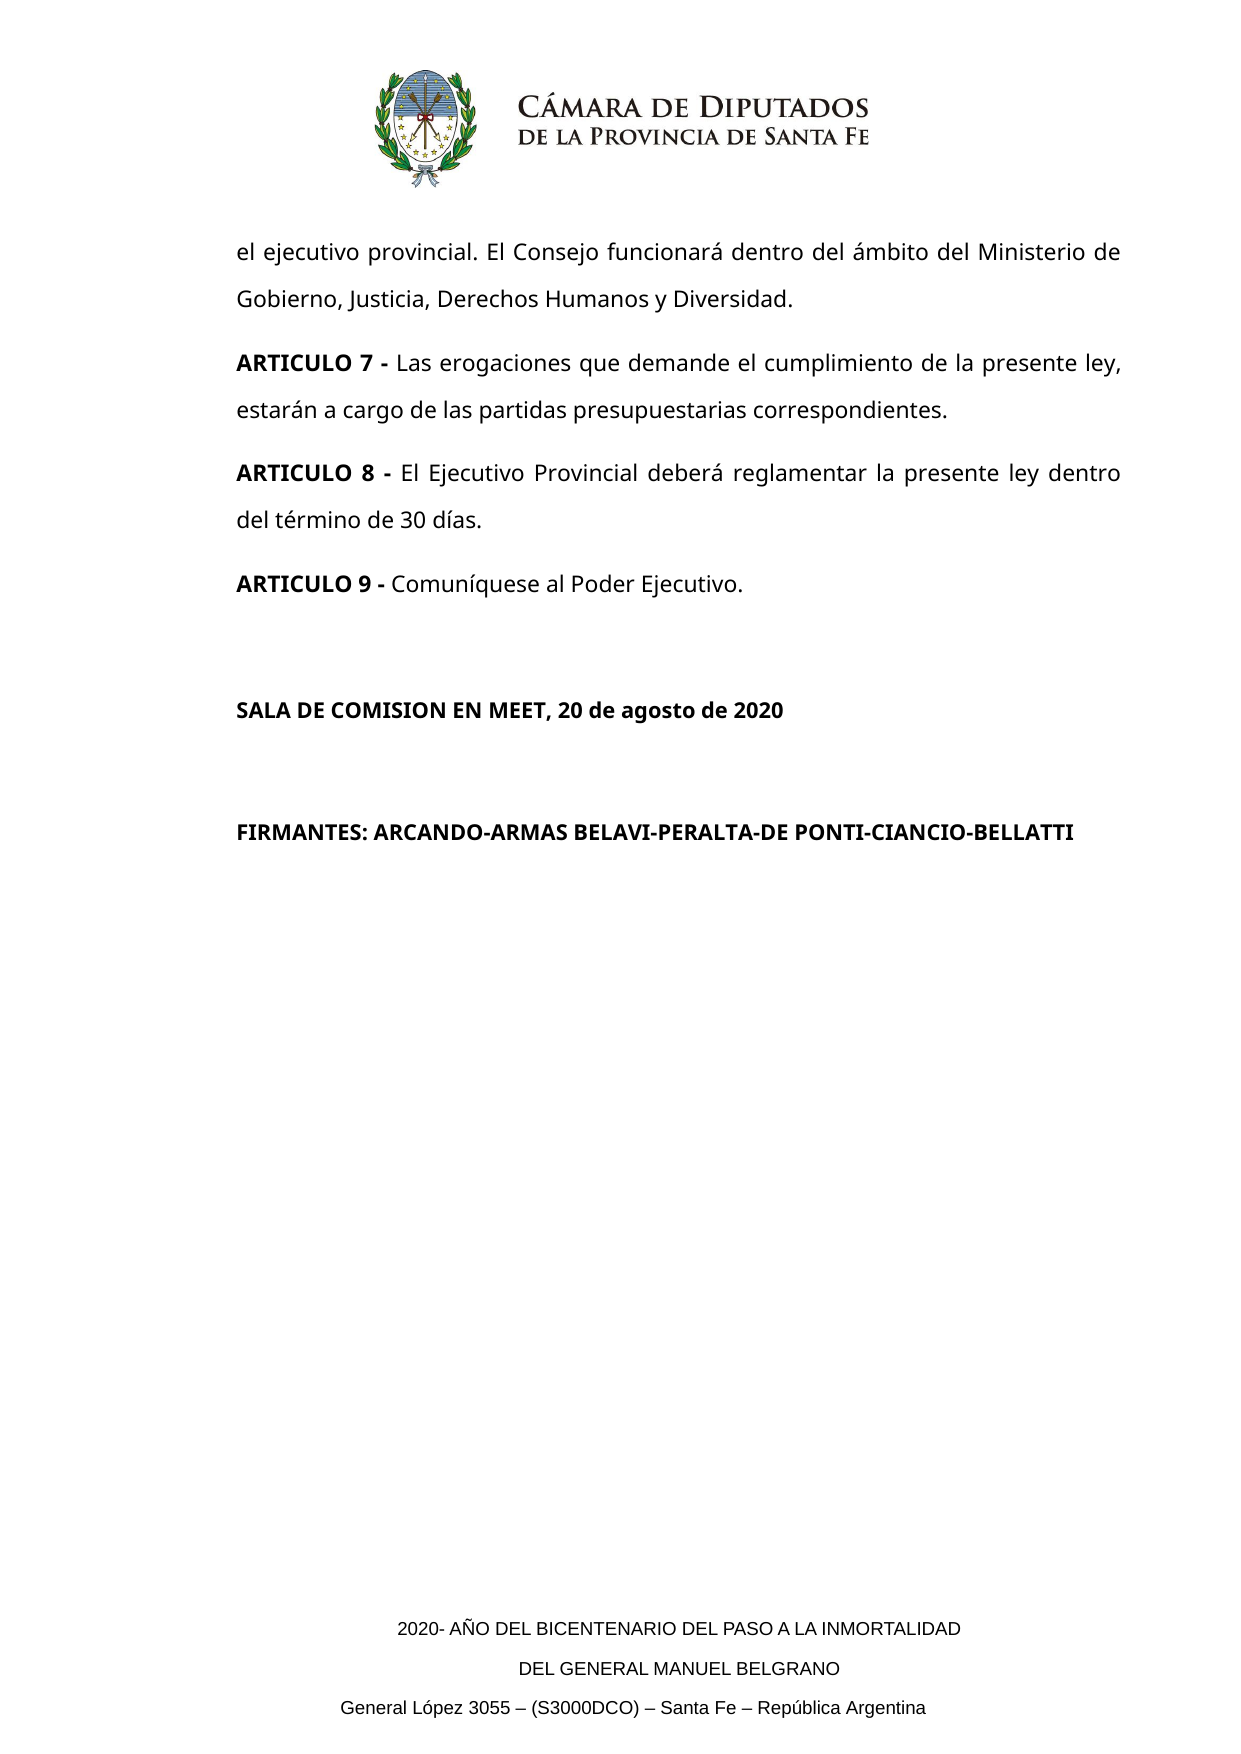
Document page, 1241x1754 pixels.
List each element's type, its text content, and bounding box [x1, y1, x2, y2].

text ARTICULO 9 - Comuníquese al Poder Ejecutivo. [236, 567, 1122, 599]
text ARTICULO 7 - Las erogaciones que demande el cumplimiento de la presente ley, estarán a cargo de las partidas presupuestarias correspondientes. [236, 347, 1122, 425]
text ARTICULO 8 - El Ejecutivo Provincial deberá reglamentar la presente ley dentro del término de 30 días. [236, 457, 1122, 535]
picture [374, 70, 869, 192]
text FIRMANTES: ARCANDO-ARMAS BELAVI-PERALTA-DE PONTI-CIANCIO-BELLATTI [236, 817, 1122, 847]
text SALA DE COMISION EN MEET, 20 de agosto de 2020 [236, 694, 1122, 724]
text el ejecutivo provincial. El Consejo funcionará dentro del ámbito del Ministerio de Gobierno, Justicia, Derechos Humanos y Diversidad. [236, 236, 1122, 314]
